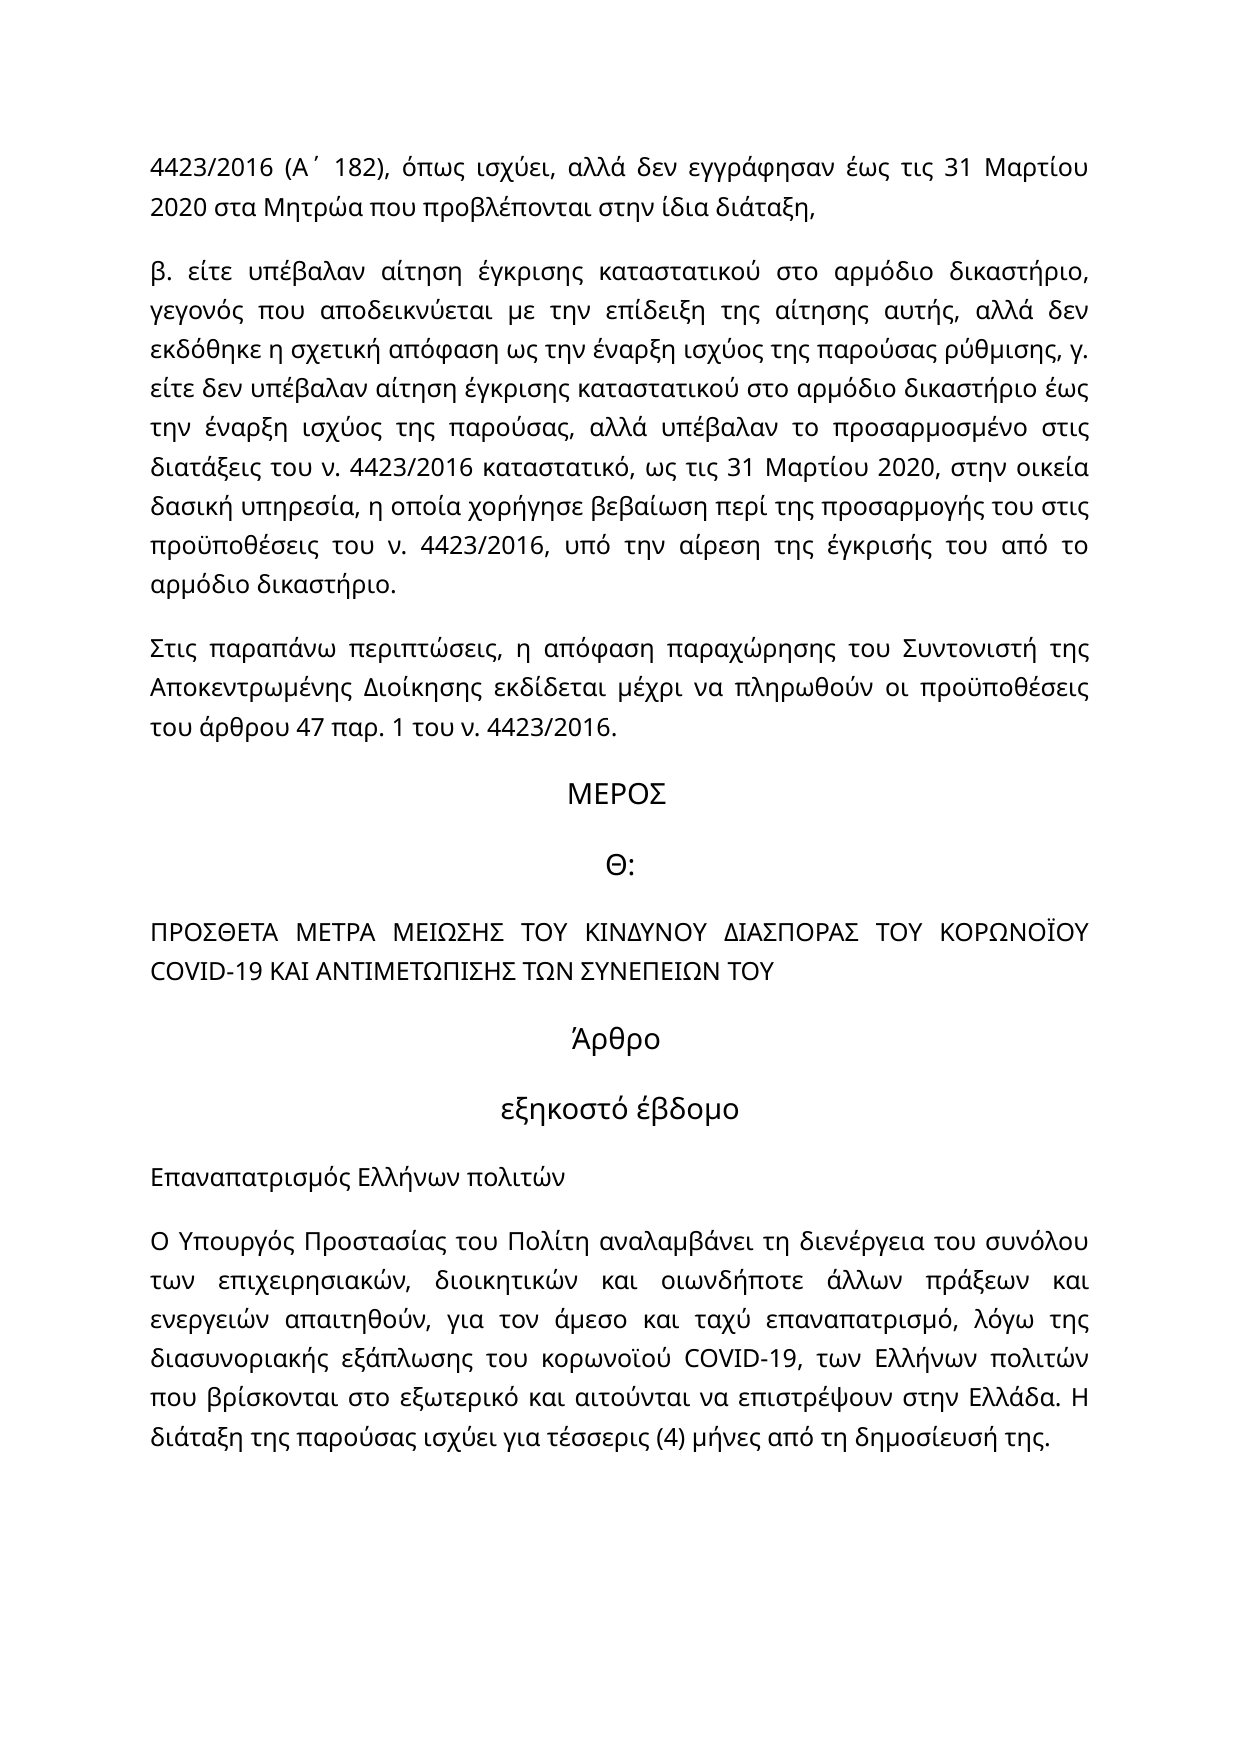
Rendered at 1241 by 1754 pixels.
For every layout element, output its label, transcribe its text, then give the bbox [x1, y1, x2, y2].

text 4423/2016 (Α΄ 182), όπως ισχύει, αλλά δεν εγγράφησαν έως τις 31 Μαρτίου 2020 στα Μητρώα που προβλέπονται στην ίδια διάταξη, [150, 150, 1090, 223]
subtitle ΜΕΡΟΣ [150, 773, 1090, 813]
subtitle Θ: [150, 844, 1090, 884]
text Στις παραπάνω περιπτώσεις, η απόφαση παραχώρησης του Συντονιστή της Αποκεντρωμένης Διοίκησης εκδίδεται μέχρι να πληρωθούν οι προϋποθέσεις του άρθρου 47 παρ. 1 του ν. 4423/2016. [150, 631, 1090, 743]
text Ο Υπουργός Προστασίας του Πολίτη αναλαμβάνει τη διενέργεια του συνόλου των επιχειρησιακών, διοικητικών και οιωνδήποτε άλλων πράξεων και ενεργειών απαιτηθούν, για τον άμεσο και ταχύ επαναπατρισμό, λόγω της διασυνοριακής εξάπλωσης του κορωνοϊού COVID-19, των Ελλήνων πολιτών που βρίσκονται στο εξωτερικό και αιτούνται να επιστρέψουν στην Ελλάδα. Η διάταξη της παρούσας ισχύει για τέσσερις (4) μήνες από τη δημοσίευσή της. [150, 1223, 1090, 1453]
text ΠΡΟΣΘΕΤΑ ΜΕΤΡΑ ΜΕΙΩΣΗΣ ΤΟΥ ΚΙΝΔΥΝΟΥ ΔΙΑΣΠΟΡΑΣ ΤΟΥ ΚΟΡΩΝΟΪΟΥ COVID-19 ΚΑΙ ΑΝΤΙΜΕΤΩΠΙΣΗΣ ΤΩΝ ΣΥΝΕΠΕΙΩΝ ΤΟΥ [150, 914, 1090, 988]
subtitle Άρθρο [150, 1018, 1090, 1058]
subtitle εξηκοστό έβδομο [150, 1088, 1090, 1128]
text Επαναπατρισμός Ελλήνων πολιτών [150, 1159, 1090, 1193]
text β. είτε υπέβαλαν αίτηση έγκρισης καταστατικού στο αρμόδιο δικαστήριο, γεγονός που αποδεικνύεται με την επίδειξη της αίτησης αυτής, αλλά δεν εκδόθηκε η σχετική απόφαση ως την έναρξη ισχύος της παρούσας ρύθμισης, γ. είτε δεν υπέβαλαν αίτηση έγκρισης καταστατικού στο αρμόδιο δικαστήριο έως την έναρξη ισχύος της παρούσας, αλλά υπέβαλαν το προσαρμοσμένο στις διατάξεις του ν. 4423/2016 καταστατικό, ως τις 31 Μαρτίου 2020, στην οικεία δασική υπηρεσία, η οποία χορήγησε βεβαίωση περί της προσαρμογής του στις προϋποθέσεις του ν. 4423/2016, υπό την αίρεση της έγκρισής του από το αρμόδιο δικαστήριο. [150, 253, 1090, 601]
